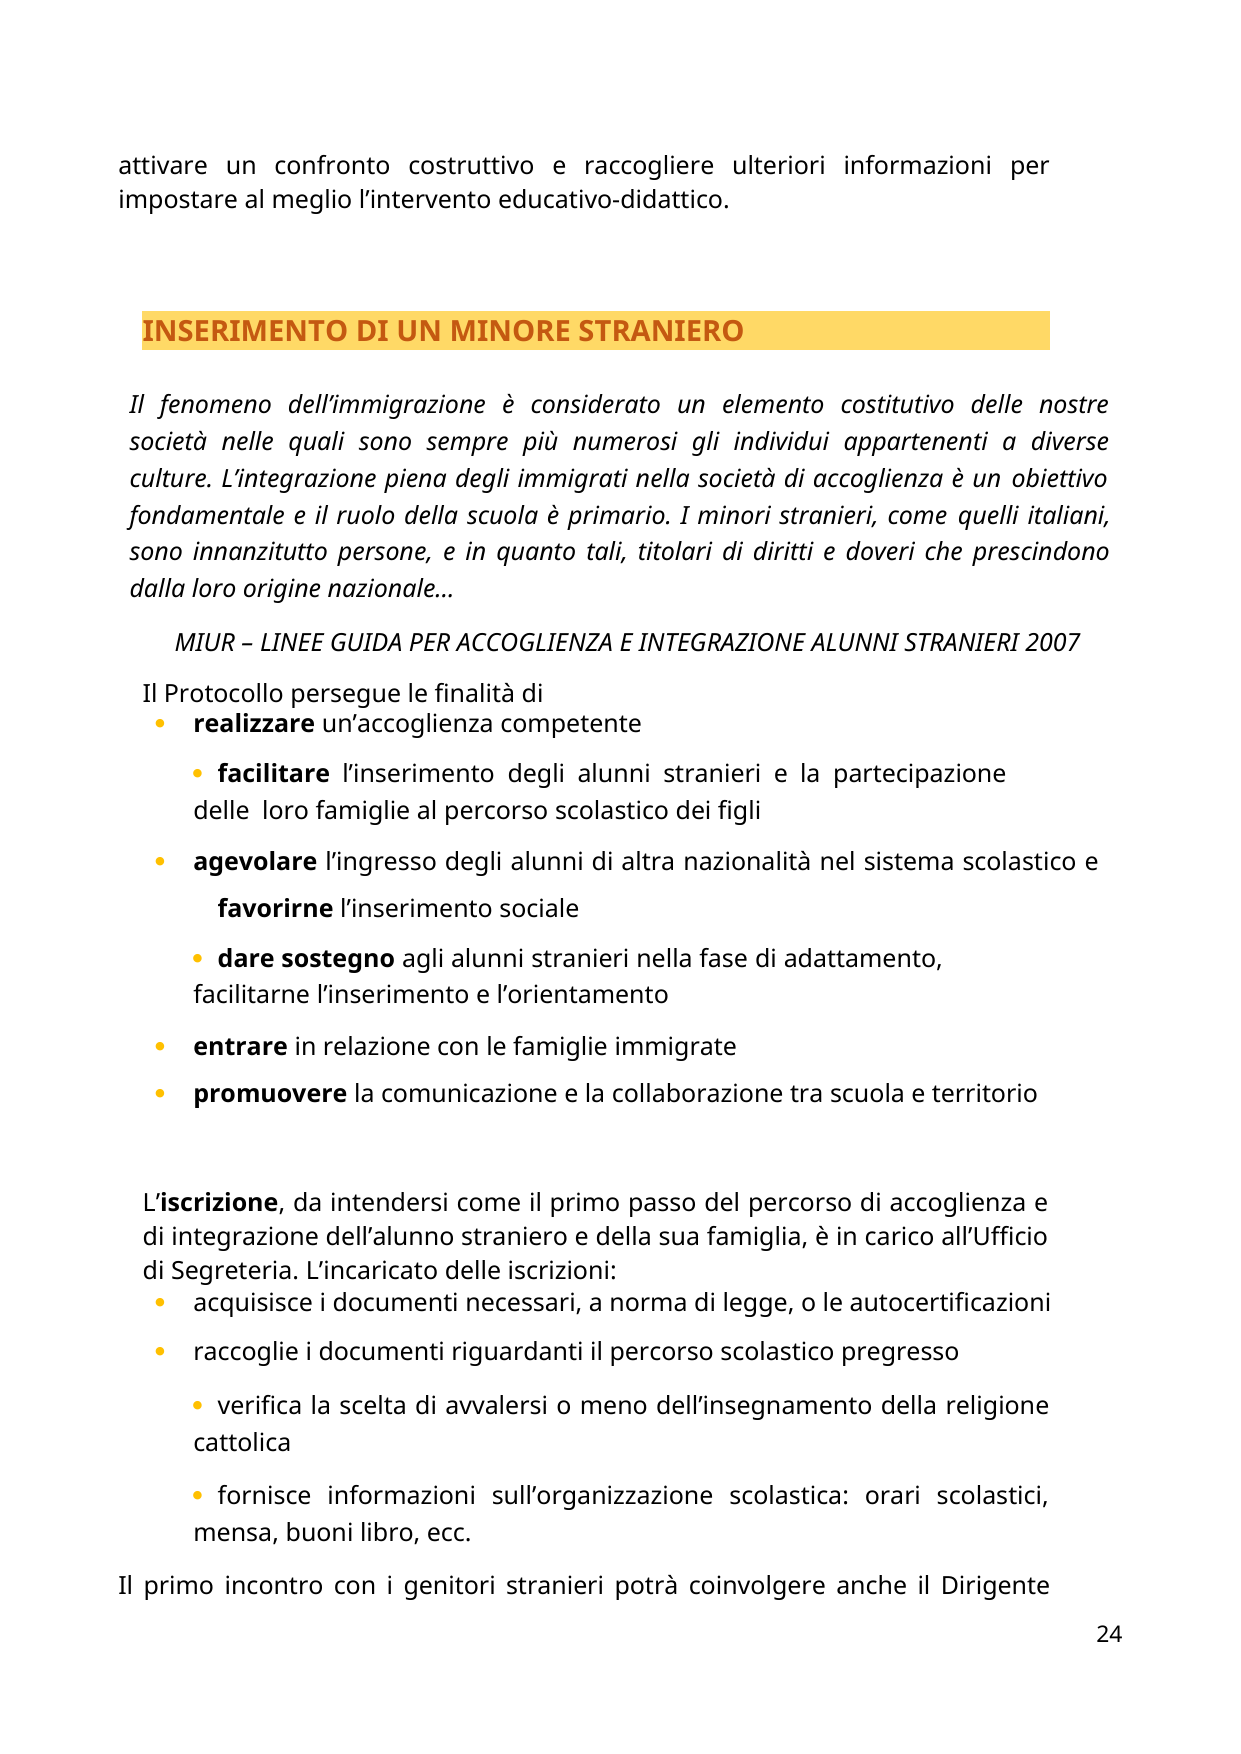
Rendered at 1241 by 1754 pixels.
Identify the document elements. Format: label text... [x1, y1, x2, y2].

list agevolare l’ingresso degli alunni di altra nazionalità nel sistema scolastico e [156, 846, 1122, 876]
text MIUR – LINEE GUIDA PER ACCOGLIENZA E INTEGRAZIONE ALUNNI STRANIERI 2007 [174, 624, 1122, 658]
list fornisce informazioni sull’organizzazione scolastica: orari scolastici, mensa, buoni libro, ecc. [193, 1478, 1049, 1548]
list realizzare un’accoglienza competente [156, 708, 1122, 739]
list entrare in relazione con le famiglie immigrate [156, 1031, 1122, 1061]
text Il fenomeno dell’immigrazione è considerato un elemento costitutivo delle nostre società nelle quali sono sempre più numerosi gli individui appartenenti a diverse culture. L’integrazione piena degli immigrati nella società di accoglienza è un obiettivo fondamentale e il ruolo della scuola è primario. I minori stranieri, come quelli italiani, sono innanzitutto persone, e in quanto tali, titolari di diritti e doveri che prescindono dalla loro origine nazionale… [129, 387, 1111, 605]
text INSERIMENTO DI UN MINORE STRANIERO [142, 311, 1050, 350]
text L’iscrizione, da intendersi come il primo passo del percorso di accoglienza e di integrazione dell’alunno straniero e della sua famiglia, è in carico all’Ufficio di Segreteria. L’incaricato delle iscrizioni: [142, 1185, 1049, 1287]
text Il Protocollo persegue le finalità di [142, 678, 1122, 708]
list verifica la scelta di avvalersi o meno dell’insegnamento della religione cattolica [193, 1387, 1049, 1458]
list promuovere la comunicazione e la collaborazione tra scuola e territorio [156, 1078, 1122, 1108]
list raccoglie i documenti riguardanti il percorso scolastico pregresso [156, 1334, 1122, 1368]
text attivare un confronto costruttivo e raccogliere ulteriori informazioni per impostare al meglio l’intervento educativo-didattico. [118, 148, 1050, 216]
list dare sostegno agli alunni stranieri nella fase di adattamento, facilitarne l’inserimento e l’orientamento [193, 940, 1049, 1011]
text favorirne l’inserimento sociale [217, 893, 1122, 924]
list acquisisce i documenti necessari, a norma di legge, o le autocertificazioni [156, 1287, 1122, 1317]
text Il primo incontro con i genitori stranieri potrà coinvolgere anche il Dirigente [118, 1568, 1050, 1602]
list facilitare l’inserimento degli alunni stranieri e la partecipazione delle loro famiglie al percorso scolastico dei figli [193, 756, 1050, 826]
